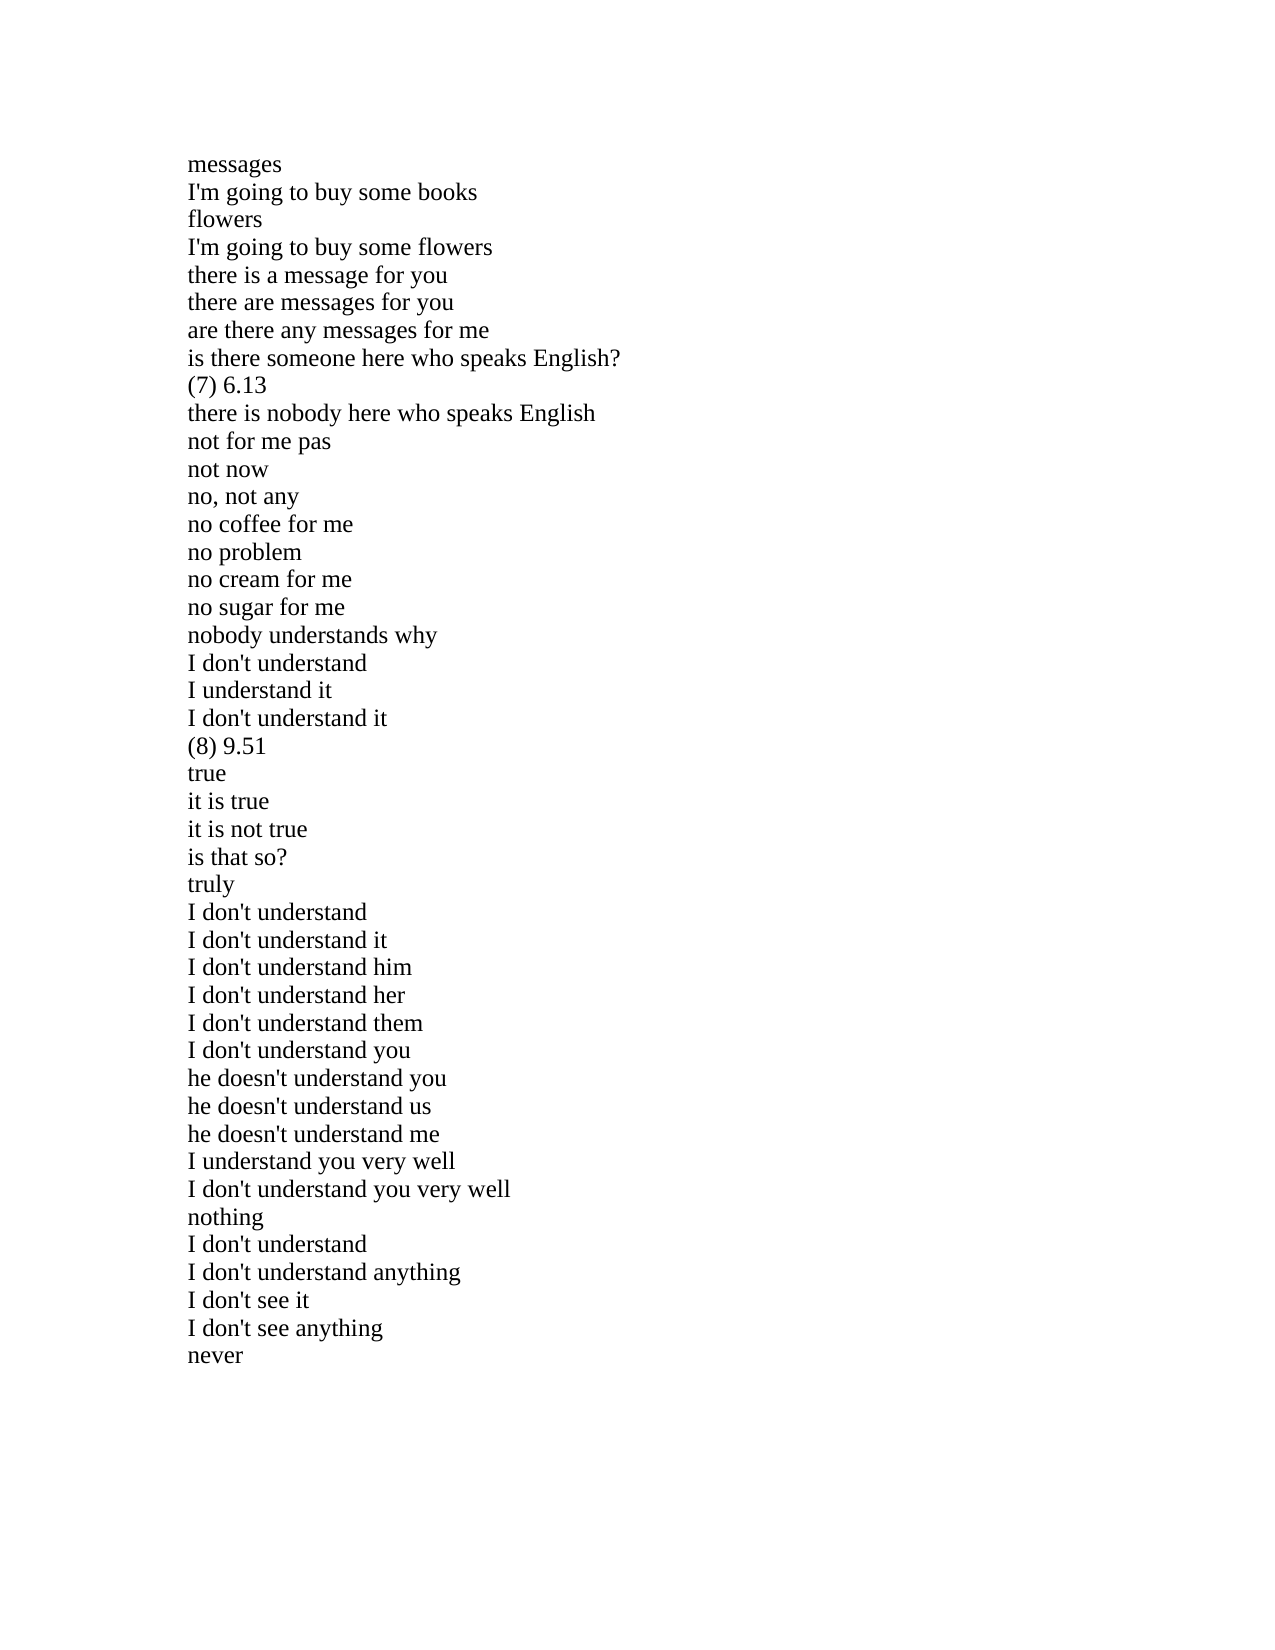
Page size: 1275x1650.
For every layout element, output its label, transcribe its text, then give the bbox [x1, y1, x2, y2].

text he doesn't understand us [187, 1092, 1087, 1120]
text I understand you very well [187, 1147, 1087, 1175]
text there is nobody here who speaks English [187, 399, 1087, 427]
text messages [187, 150, 1087, 178]
text nobody understands why [187, 621, 1087, 649]
text no cream for me [187, 566, 1087, 593]
text I don't understand you [187, 1037, 1087, 1064]
text no sugar for me [187, 593, 1087, 621]
text I don't understand [187, 649, 1087, 676]
text not now [187, 455, 1087, 482]
text he doesn't understand you [187, 1064, 1087, 1092]
text nothing [187, 1203, 1087, 1231]
text I don't understand you very well [187, 1175, 1087, 1203]
text I don't understand it [187, 926, 1087, 953]
text he doesn't understand me [187, 1120, 1087, 1147]
text there is a message for you [187, 261, 1087, 288]
text I don't understand her [187, 981, 1087, 1009]
text not for me pas [187, 427, 1087, 455]
text (8) 9.51 [187, 732, 1087, 759]
text truly [187, 870, 1087, 898]
text I don't understand them [187, 1009, 1087, 1037]
text no problem [187, 538, 1087, 566]
text there are messages for you [187, 288, 1087, 316]
text (7) 6.13 [187, 372, 1087, 399]
text I'm going to buy some books [187, 178, 1087, 205]
text I don't see it [187, 1286, 1087, 1314]
text I don't understand [187, 1231, 1087, 1258]
text no, not any [187, 482, 1087, 510]
text it is true [187, 787, 1087, 815]
text no coffee for me [187, 510, 1087, 538]
text is that so? [187, 843, 1087, 870]
text I don't understand [187, 898, 1087, 926]
text true [187, 759, 1087, 787]
text I don't understand it [187, 704, 1087, 732]
text I'm going to buy some flowers [187, 233, 1087, 261]
text I don't understand anything [187, 1258, 1087, 1286]
text are there any messages for me [187, 316, 1087, 344]
text it is not true [187, 815, 1087, 843]
text I understand it [187, 676, 1087, 704]
text never [187, 1341, 1087, 1369]
text I don't see anything [187, 1314, 1087, 1341]
text is there someone here who speaks English? [187, 344, 1087, 372]
text flowers [187, 205, 1087, 233]
text I don't understand him [187, 953, 1087, 981]
